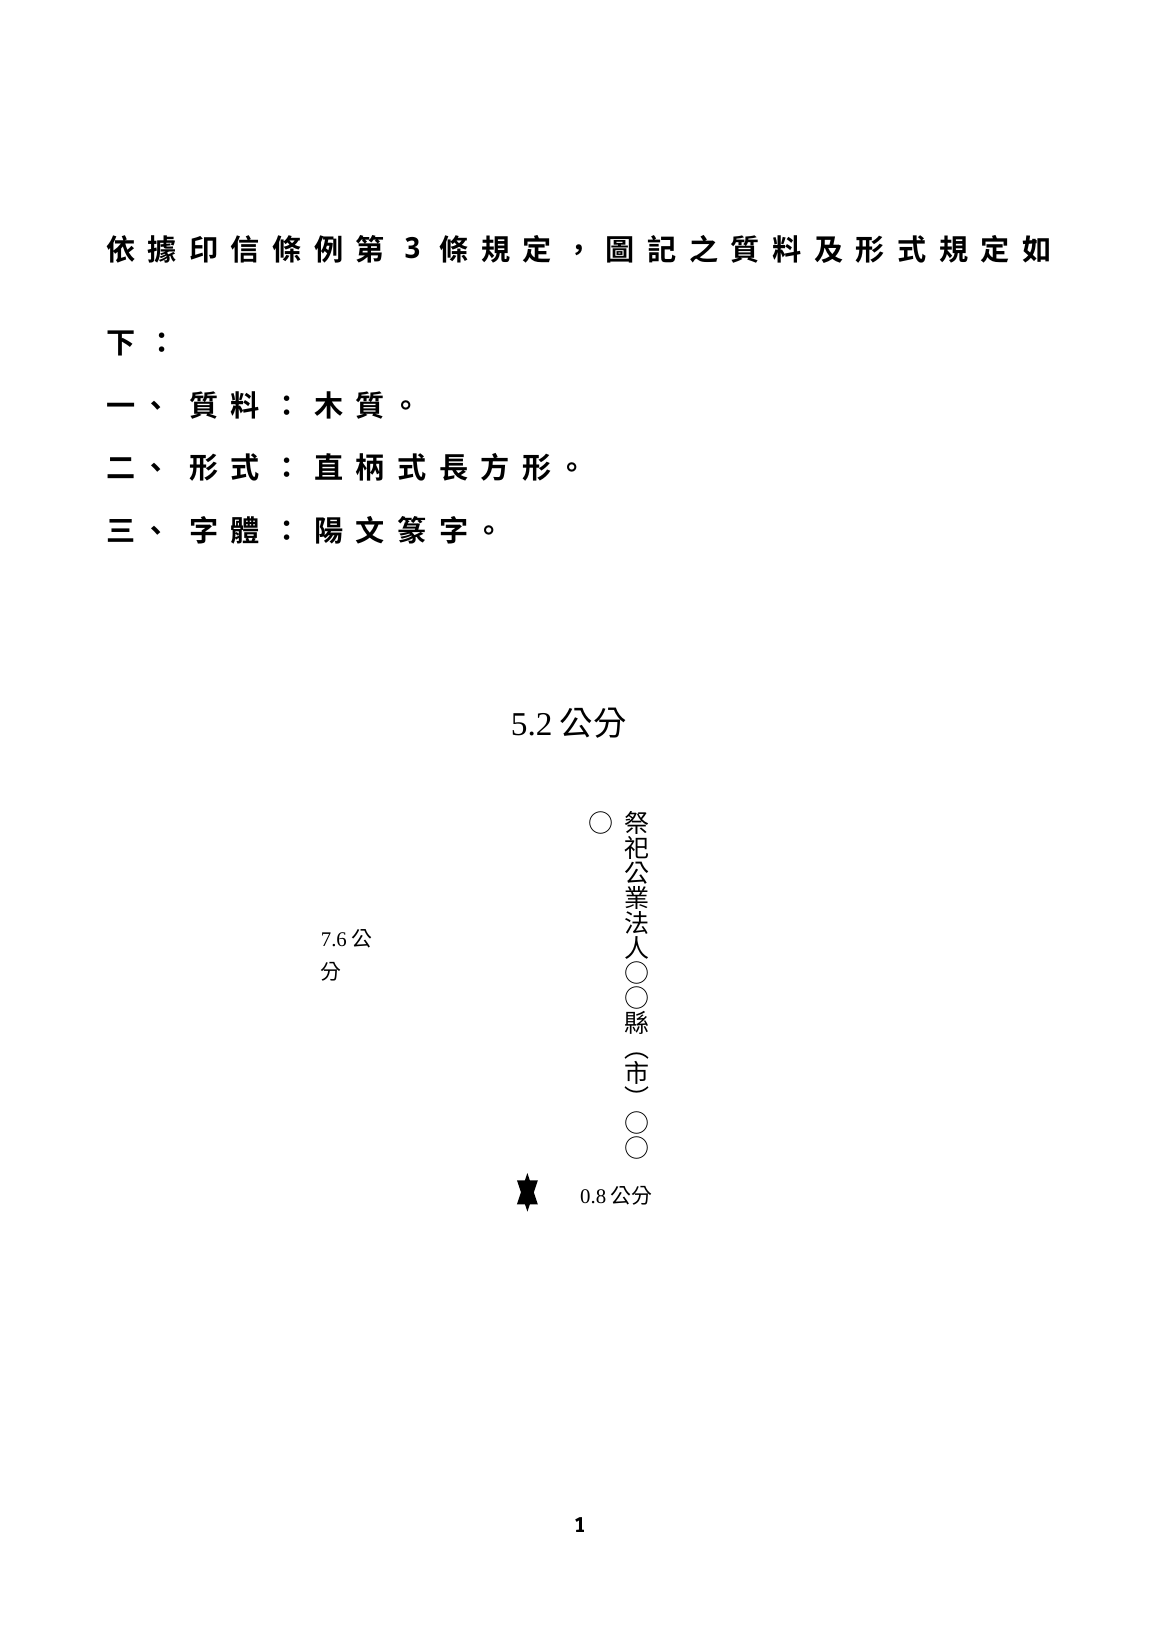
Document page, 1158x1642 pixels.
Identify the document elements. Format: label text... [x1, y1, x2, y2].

text 依據印信條例第3條規定，圖記之質料及形式規定如下： [99, 174, 1058, 362]
text 二、形式：直柄式長方形。 [99, 424, 1058, 487]
text 一、質料：木質。 [99, 362, 1058, 424]
text 三、字體：陽文篆字。 [99, 487, 1058, 549]
